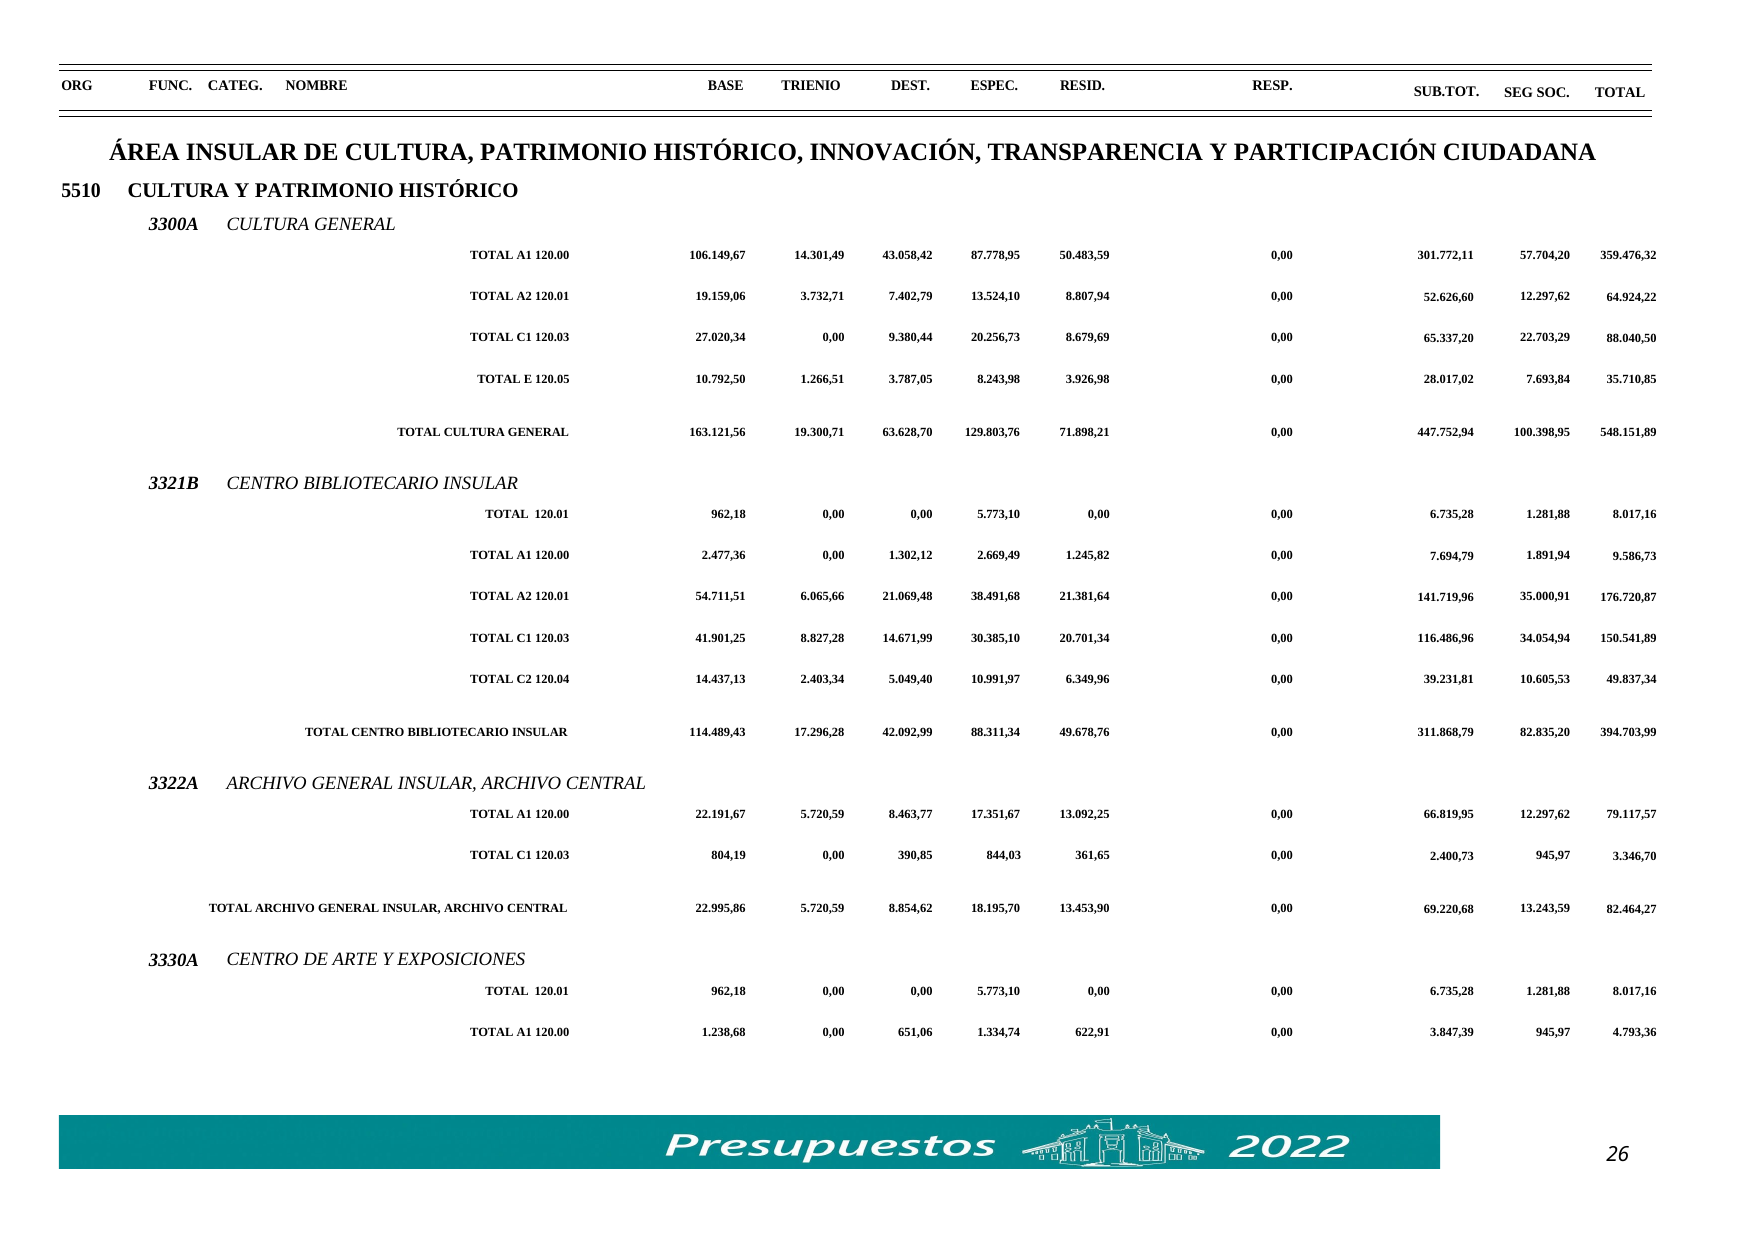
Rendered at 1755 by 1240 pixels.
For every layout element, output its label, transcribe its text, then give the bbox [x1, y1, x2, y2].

table_cell 13.092,25 [1040, 757, 1190, 836]
table_cell 7.402,79 [863, 276, 948, 318]
table_cell 962,18 [669, 933, 770, 1012]
table_cell 0,00 [1190, 1012, 1355, 1053]
table_cell 20.701,34 [1040, 618, 1190, 659]
table_cell 8.017,16 [1585, 933, 1662, 1012]
table_cell 3.847,39 [1355, 1012, 1494, 1053]
table_header 106.149,67 [669, 205, 770, 276]
table_cell 0,00 [1190, 359, 1355, 406]
table_cell 1.302,12 [863, 535, 948, 577]
table_cell TOTAL C1 120.03 [204, 318, 669, 359]
table_cell 8.017,16 [1585, 456, 1662, 535]
table_cell 39.231,81 [1355, 659, 1494, 706]
table_cell 65.337,20 [1355, 318, 1494, 359]
table_cell TOTAL ARCHIVO GENERAL INSULAR, ARCHIVO CENTRAL [204, 883, 669, 933]
table_cell 52.626,60 [1355, 276, 1494, 318]
table_cell 8.463,77 [863, 757, 948, 836]
table_cell 0,00 [1190, 276, 1355, 318]
table_cell 66.819,95 [1355, 757, 1494, 836]
table_cell 5.049,40 [863, 659, 948, 706]
table_cell [143, 276, 204, 318]
table_cell 0,00 [1190, 659, 1355, 706]
table_cell 5.720,59 [770, 883, 863, 933]
table_cell 0,00 [1190, 757, 1355, 836]
table_cell TOTAL C1 120.03 [204, 618, 669, 659]
table_cell 2.400,73 [1355, 836, 1494, 883]
table_cell 100.398,95 [1494, 406, 1585, 456]
table_cell 116.486,96 [1355, 618, 1494, 659]
table_cell 3322A [143, 757, 204, 836]
table_cell 10.792,50 [669, 359, 770, 406]
table_cell 651,06 [863, 1012, 948, 1053]
table_cell 13.453,90 [1040, 883, 1190, 933]
table_cell 82.464,27 [1585, 883, 1662, 933]
table_cell 0,00 [770, 1012, 863, 1053]
table_cell TOTAL CULTURA GENERAL [204, 406, 669, 456]
table_header 43.058,42 [863, 205, 948, 276]
table_cell 3330A [143, 933, 204, 1012]
table_cell 19.159,06 [669, 276, 770, 318]
table_cell 622,91 [1040, 1012, 1190, 1053]
table_cell 13.243,59 [1494, 883, 1585, 933]
table_cell 844,03 [949, 836, 1040, 883]
table_cell 14.671,99 [863, 618, 948, 659]
table_cell 447.752,94 [1355, 406, 1494, 456]
table_cell 150.541,89 [1585, 618, 1662, 659]
table_cell 20.256,73 [949, 318, 1040, 359]
table_cell [143, 359, 204, 406]
table_cell 394.703,99 [1585, 706, 1662, 757]
table_cell 8.679,69 [1040, 318, 1190, 359]
table_cell 8.243,98 [949, 359, 1040, 406]
table_cell [143, 406, 204, 456]
table_cell 64.924,22 [1585, 276, 1662, 318]
table_cell 6.735,28 [1355, 456, 1494, 535]
table_cell 21.381,64 [1040, 577, 1190, 618]
table_cell 35.710,85 [1585, 359, 1662, 406]
text ÁREA INSULAR DE CULTURA, PATRIMONIO HISTÓRICO, INNOVACIÓN, TRANSPARENCIA Y PARTICIPACIÓN CIUDADANA [109, 137, 1641, 165]
table_cell 3.926,98 [1040, 359, 1190, 406]
table_cell [143, 1012, 204, 1053]
table_header 14.301,49 [770, 205, 863, 276]
table_cell 0,00 [1040, 456, 1190, 535]
table_cell 176.720,87 [1585, 577, 1662, 618]
table_cell 49.678,76 [1040, 706, 1190, 757]
table_cell 13.524,10 [949, 276, 1040, 318]
table_cell [143, 659, 204, 706]
table_cell 14.437,13 [669, 659, 770, 706]
table_cell 1.266,51 [770, 359, 863, 406]
table_cell 4.793,36 [1585, 1012, 1662, 1053]
table_cell 0,00 [1190, 535, 1355, 577]
table_cell 2.669,49 [949, 535, 1040, 577]
table_cell 82.835,20 [1494, 706, 1585, 757]
table_cell 17.296,28 [770, 706, 863, 757]
table_cell 0,00 [1190, 577, 1355, 618]
table_cell TOTAL A2 120.01 [204, 276, 669, 318]
table_header 301.772,11 [1355, 205, 1494, 276]
table_cell [143, 318, 204, 359]
table_cell 390,85 [863, 836, 948, 883]
table_cell 10.991,97 [949, 659, 1040, 706]
table_cell 0,00 [1190, 318, 1355, 359]
table_cell 88.040,50 [1585, 318, 1662, 359]
table_cell 35.000,91 [1494, 577, 1585, 618]
table_cell 0,00 [1190, 406, 1355, 456]
table_cell 141.719,96 [1355, 577, 1494, 618]
table_cell 0,00 [770, 933, 863, 1012]
table_cell 0,00 [1190, 706, 1355, 757]
table_cell 2.403,34 [770, 659, 863, 706]
table_cell TOTAL A1 120.00 [204, 1012, 669, 1053]
table_cell 63.628,70 [863, 406, 948, 456]
table_cell 22.995,86 [669, 883, 770, 933]
table_cell 28.017,02 [1355, 359, 1494, 406]
table_cell TOTAL E 120.05 [204, 359, 669, 406]
table_cell ARCHIVO GENERAL INSULAR, ARCHIVO CENTRAL TOTAL A1 120.00 [204, 757, 669, 836]
table_cell 54.711,51 [669, 577, 770, 618]
table_cell 1.238,68 [669, 1012, 770, 1053]
table_cell 0,00 [863, 456, 948, 535]
table_cell 3.787,05 [863, 359, 948, 406]
table_header 0,00 [1190, 205, 1355, 276]
table_cell 548.151,89 [1585, 406, 1662, 456]
table_cell CENTRO BIBLIOTECARIO INSULAR TOTAL 120.01 [204, 456, 669, 535]
table_cell 0,00 [770, 836, 863, 883]
table_cell 0,00 [1190, 618, 1355, 659]
table_cell 804,19 [669, 836, 770, 883]
table_cell [143, 618, 204, 659]
table_cell 34.054,94 [1494, 618, 1585, 659]
table_cell 22.703,29 [1494, 318, 1585, 359]
table_header 3300A [143, 205, 204, 276]
table_cell TOTAL A1 120.00 [204, 535, 669, 577]
table_cell 361,65 [1040, 836, 1190, 883]
table_cell 19.300,71 [770, 406, 863, 456]
table_cell TOTAL C2 120.04 [204, 659, 669, 706]
table_cell 7.693,84 [1494, 359, 1585, 406]
table_cell 5.773,10 [949, 933, 1040, 1012]
table_cell 38.491,68 [949, 577, 1040, 618]
table_cell 71.898,21 [1040, 406, 1190, 456]
table_cell 79.117,57 [1585, 757, 1662, 836]
table_header CULTURA GENERAL TOTAL A1 120.00 [204, 205, 669, 276]
table_cell [143, 577, 204, 618]
table_cell 88.311,34 [949, 706, 1040, 757]
table_cell 41.901,25 [669, 618, 770, 659]
table_cell 42.092,99 [863, 706, 948, 757]
table_cell 30.385,10 [949, 618, 1040, 659]
table_cell 0,00 [863, 933, 948, 1012]
table_header 359.476,32 [1585, 205, 1662, 276]
table_cell 5.773,10 [949, 456, 1040, 535]
table_cell 0,00 [1190, 456, 1355, 535]
table_cell 163.121,56 [669, 406, 770, 456]
table_cell [143, 706, 204, 757]
table_cell 1.334,74 [949, 1012, 1040, 1053]
table_cell 1.281,88 [1494, 456, 1585, 535]
table_cell 0,00 [1040, 933, 1190, 1012]
table_cell [143, 535, 204, 577]
table_cell 8.807,94 [1040, 276, 1190, 318]
table_cell 129.803,76 [949, 406, 1040, 456]
table_cell 27.020,34 [669, 318, 770, 359]
table_cell CENTRO DE ARTE Y EXPOSICIONES TOTAL 120.01 [204, 933, 669, 1012]
text 5510 CULTURA Y PATRIMONIO HISTÓRICO [61, 178, 1673, 202]
table_cell 69.220,68 [1355, 883, 1494, 933]
table_cell 21.069,48 [863, 577, 948, 618]
table_cell TOTAL C1 120.03 [204, 836, 669, 883]
table_cell 6.349,96 [1040, 659, 1190, 706]
text SEG SOC. TOTAL [1504, 84, 1673, 101]
table_cell 5.720,59 [770, 757, 863, 836]
table_cell 114.489,43 [669, 706, 770, 757]
table_cell 6.065,66 [770, 577, 863, 618]
table_cell 2.477,36 [669, 535, 770, 577]
table_cell 17.351,67 [949, 757, 1040, 836]
table_cell 0,00 [1190, 933, 1355, 1012]
table_cell 8.854,62 [863, 883, 948, 933]
table_cell 0,00 [770, 535, 863, 577]
table_cell 0,00 [1190, 883, 1355, 933]
table_cell 311.868,79 [1355, 706, 1494, 757]
table_cell 0,00 [1190, 836, 1355, 883]
table_cell TOTAL CENTRO BIBLIOTECARIO INSULAR [204, 706, 669, 757]
table_cell [143, 836, 204, 883]
table_cell TOTAL A2 120.01 [204, 577, 669, 618]
text SUB.TOT. [1413, 83, 1480, 100]
table_cell 1.281,88 [1494, 933, 1585, 1012]
table_cell 1.891,94 [1494, 535, 1585, 577]
table_header 57.704,20 [1494, 205, 1585, 276]
table_cell 9.380,44 [863, 318, 948, 359]
table_cell [143, 883, 204, 933]
table_cell 0,00 [770, 456, 863, 535]
table_cell 3.732,71 [770, 276, 863, 318]
table_cell 1.245,82 [1040, 535, 1190, 577]
table_cell 9.586,73 [1585, 535, 1662, 577]
table_cell 22.191,67 [669, 757, 770, 836]
table_cell 7.694,79 [1355, 535, 1494, 577]
table_cell 10.605,53 [1494, 659, 1585, 706]
table_cell 3321B [143, 456, 204, 535]
table_cell 945,97 [1494, 836, 1585, 883]
subtitle ORG FUNC. CATEG. NOMBRE BASE TRIENIO DEST. ESPEC. RESID. RESP. [61, 77, 1293, 94]
table_cell 3.346,70 [1585, 836, 1662, 883]
table_cell 6.735,28 [1355, 933, 1494, 1012]
table_cell 12.297,62 [1494, 276, 1585, 318]
table_header 50.483,59 [1040, 205, 1190, 276]
table_cell 0,00 [770, 318, 863, 359]
table_cell 8.827,28 [770, 618, 863, 659]
table_cell 962,18 [669, 456, 770, 535]
table_cell 49.837,34 [1585, 659, 1662, 706]
table_cell 12.297,62 [1494, 757, 1585, 836]
table_cell 945,97 [1494, 1012, 1585, 1053]
table_cell 18.195,70 [949, 883, 1040, 933]
table_header 87.778,95 [949, 205, 1040, 276]
